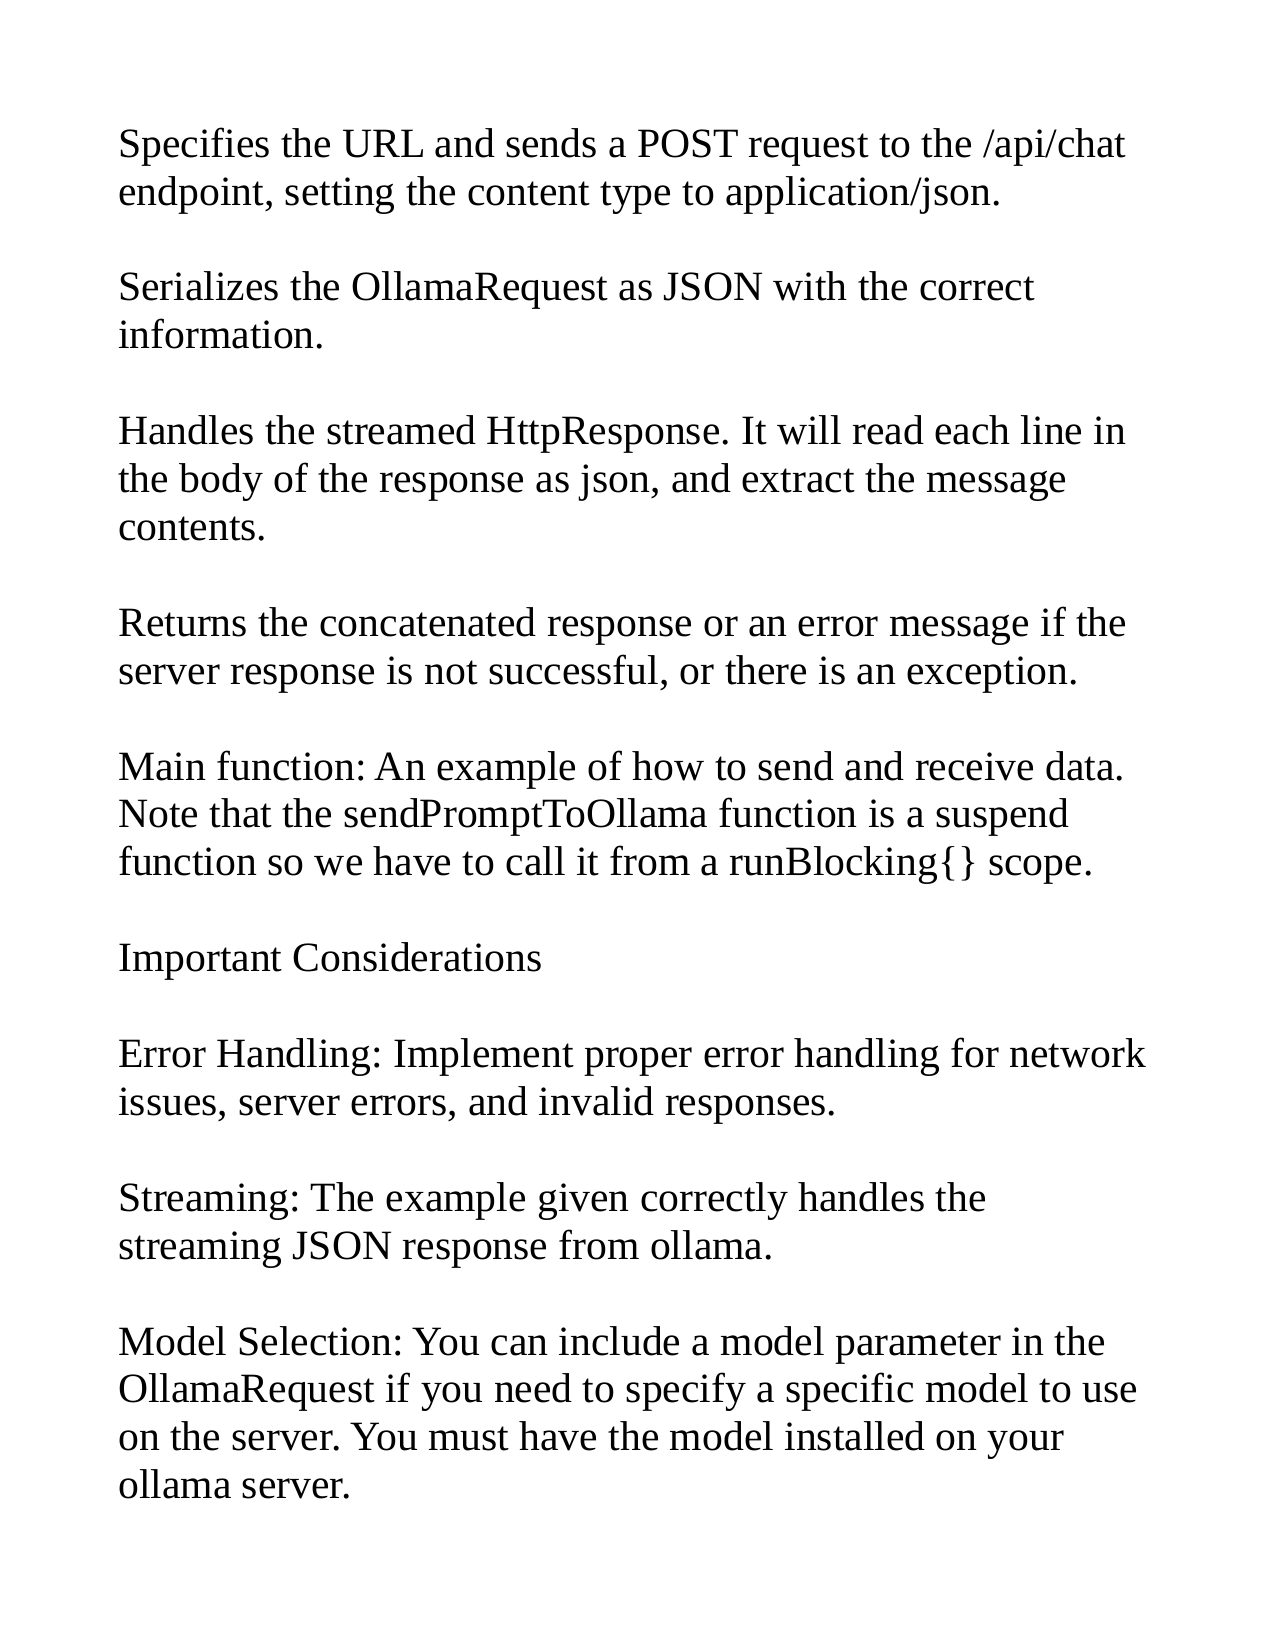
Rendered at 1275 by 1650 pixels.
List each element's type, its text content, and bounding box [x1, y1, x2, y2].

text Serializes the OllamaRequest as JSON with the correct information. [118, 262, 1157, 358]
text Error Handling: Implement proper error handling for network issues, server errors, and invalid responses. [118, 1028, 1157, 1124]
text Model Selection: You can include a model parameter in the OllamaRequest if you need to specify a specific model to use on the server. You must have the model installed on your ollama server. [118, 1316, 1157, 1508]
text Returns the concatenated response or an error message if the server response is not successful, or there is an exception. [118, 597, 1157, 693]
text Main function: An example of how to send and receive data. Note that the sendPromptToOllama function is a suspend function so we have to call it from a runBlocking{} scope. [118, 741, 1157, 885]
text Important Considerations [118, 933, 1157, 981]
text Streaming: The example given correctly handles the streaming JSON response from ollama. [118, 1172, 1157, 1268]
text Handles the streamed HttpResponse. It will read each line in the body of the response as json, and extract the message contents. [118, 406, 1157, 549]
text Specifies the URL and sends a POST request to the /api/chat endpoint, setting the content type to application/json. [118, 118, 1157, 214]
